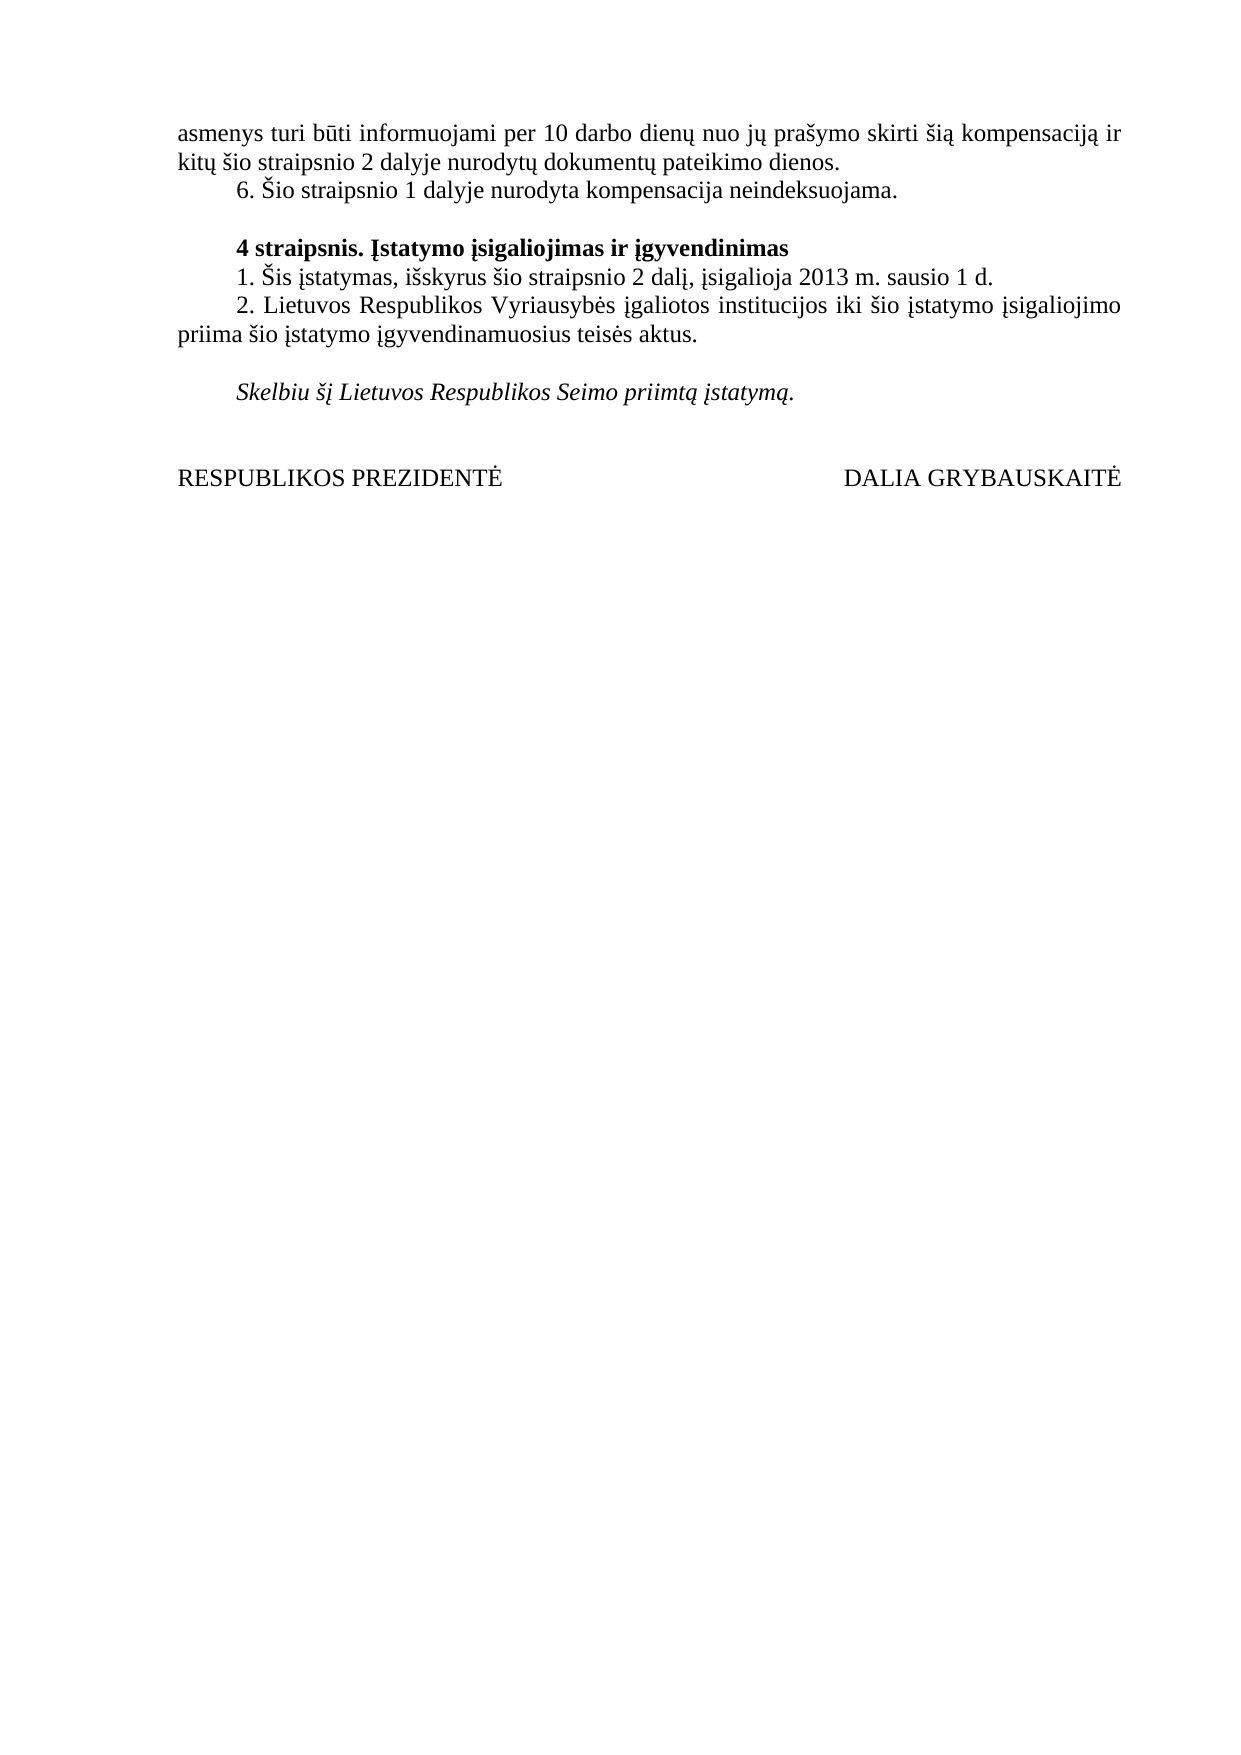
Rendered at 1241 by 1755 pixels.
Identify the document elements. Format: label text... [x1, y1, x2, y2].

text 6. Šio straipsnio 1 dalyje nurodyta kompensacija neindeksuojama. [177, 176, 1122, 204]
text RESPUBLIKOS PREZIDENTĖ DALIA GRYBAUSKAITĖ [177, 463, 1122, 492]
text 4 straipsnis. Įstatymo įsigaliojimas ir įgyvendinimas [177, 233, 1122, 262]
text Skelbiu šį Lietuvos Respublikos Seimo priimtą įstatymą. [177, 377, 1122, 406]
text 1. Šis įstatymas, išskyrus šio straipsnio 2 dalį, įsigalioja 2013 m. sausio 1 d. [177, 262, 1122, 291]
text 2. Lietuvos Respublikos Vyriausybės įgaliotos institucijos iki šio įstatymo įsigaliojimo priima šio įstatymo įgyvendinamuosius teisės aktus. [177, 291, 1122, 348]
text asmenys turi būti informuojami per 10 darbo dienų nuo jų prašymo skirti šią kompensaciją ir kitų šio straipsnio 2 dalyje nurodytų dokumentų pateikimo dienos. [177, 118, 1122, 176]
